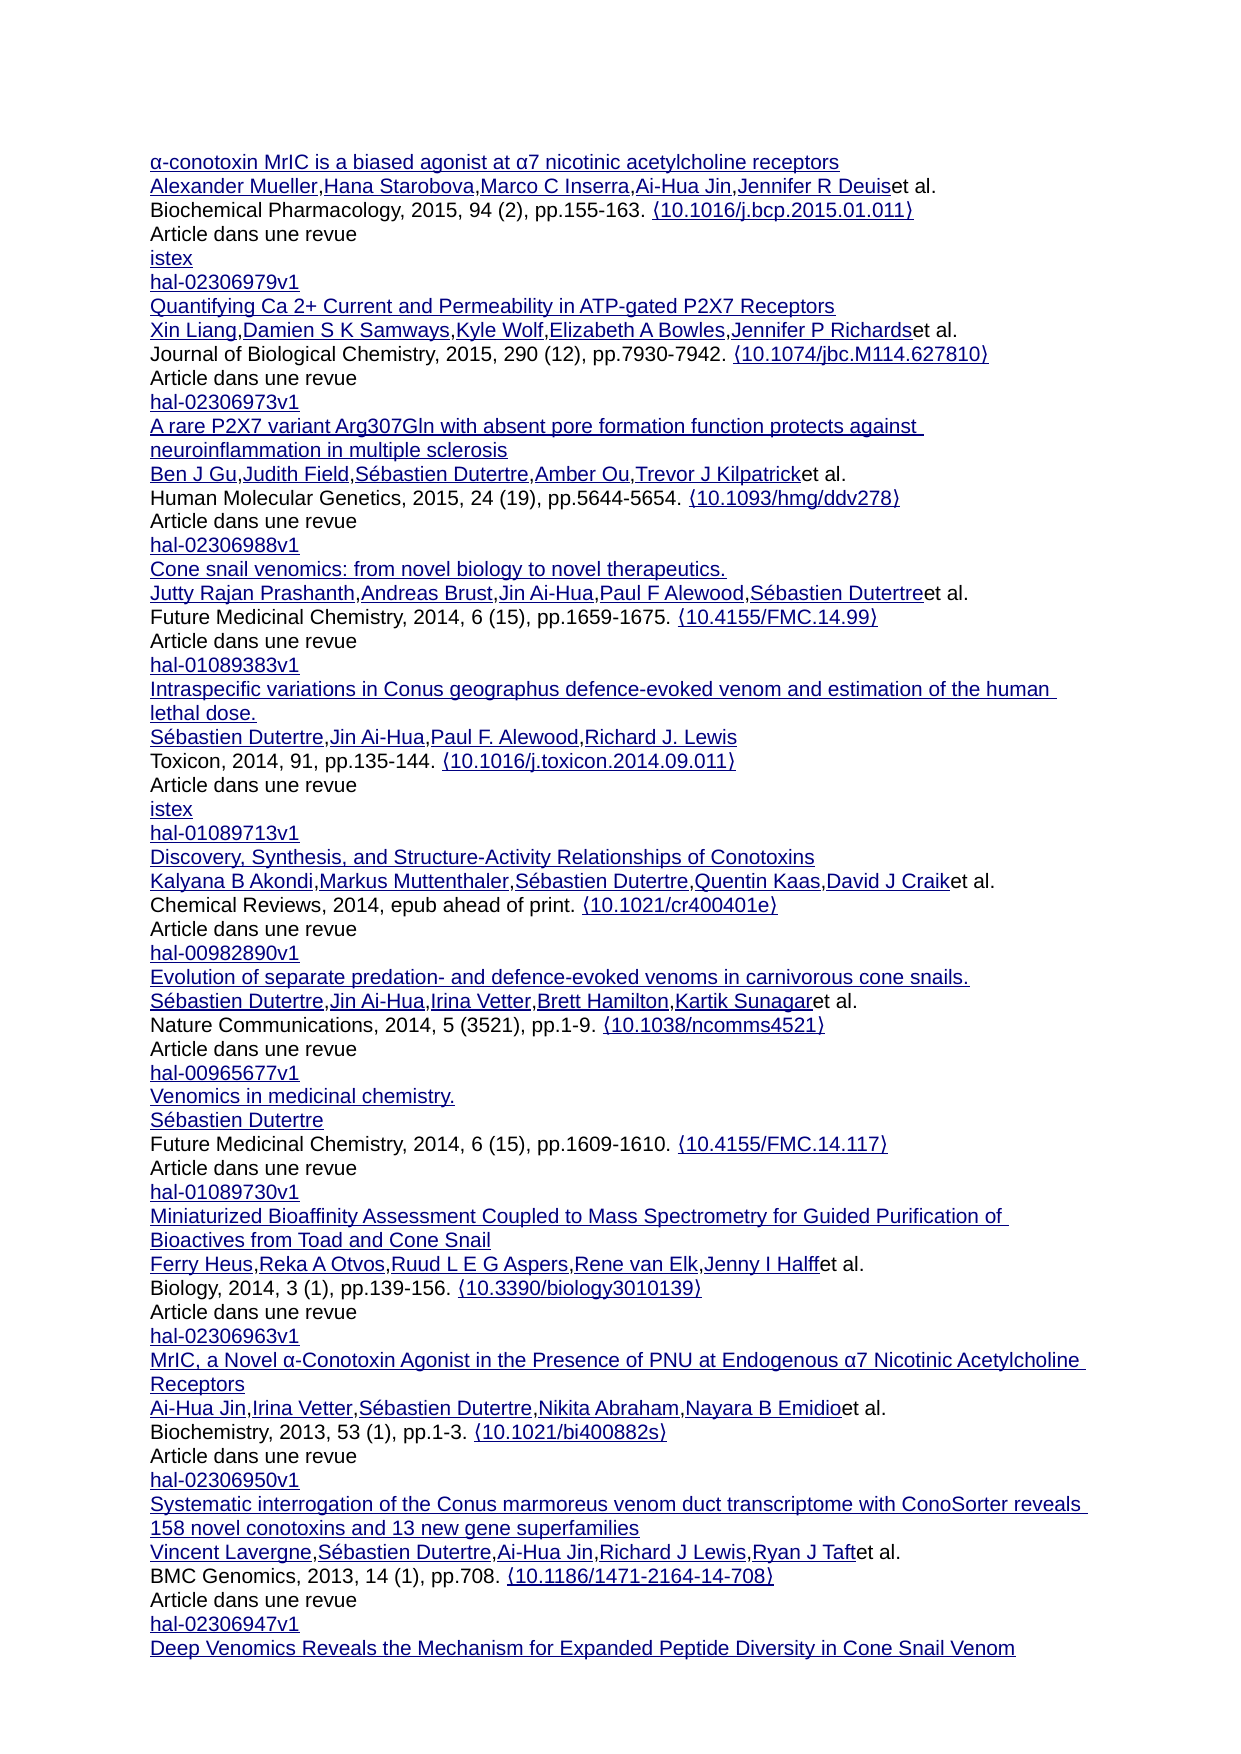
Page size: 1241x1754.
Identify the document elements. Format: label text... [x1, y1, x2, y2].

table_cell Evolution of separate predation- and defence-evoked venoms in carnivorous cone snails. Sébastien Dutertre,Jin Ai-Hua,Irina Vetter,Brett Hamilton,Kartik Sunagaret al. Nature Communications, 2014, 5 (3521), pp.1-9. ⟨10.1038/ncomms4521⟩ Article dans une revue hal-00965677v1 [150, 965, 1090, 1084]
table_cell Intraspecific variations in Conus geographus defence-evoked venom and estimation of the human lethal dose. Sébastien Dutertre,Jin Ai-Hua,Paul F. Alewood,Richard J. Lewis Toxicon, 2014, 91, pp.135-144. ⟨10.1016/j.toxicon.2014.09.011⟩ Article dans une revue istex hal-01089713v1 [150, 677, 1090, 845]
table_cell Cone snail venomics: from novel biology to novel therapeutics. Jutty Rajan Prashanth,Andreas Brust,Jin Ai-Hua,Paul F Alewood,Sébastien Dutertreet al. Future Medicinal Chemistry, 2014, 6 (15), pp.1659-1675. ⟨10.4155/FMC.14.99⟩ Article dans une revue hal-01089383v1 [150, 557, 1090, 677]
table_cell MrIC, a Novel α-Conotoxin Agonist in the Presence of PNU at Endogenous α7 Nicotinic Acetylcholine Receptors Ai-Hua Jin,Irina Vetter,Sébastien Dutertre,Nikita Abraham,Nayara B Emidioet al. Biochemistry, 2013, 53 (1), pp.1-3. ⟨10.1021/bi400882s⟩ Article dans une revue hal-02306950v1 [150, 1348, 1090, 1492]
table_cell Miniaturized Bioaffinity Assessment Coupled to Mass Spectrometry for Guided Purification of Bioactives from Toad and Cone Snail Ferry Heus,Reka A Otvos,Ruud L E G Aspers,Rene van Elk,Jenny I Halffet al. Biology, 2014, 3 (1), pp.139-156. ⟨10.3390/biology3010139⟩ Article dans une revue hal-02306963v1 [150, 1204, 1090, 1348]
table_cell Deep Venomics Reveals the Mechanism for Expanded Peptide Diversity in Cone Snail Venom [150, 1635, 1090, 1659]
table_cell Systematic interrogation of the Conus marmoreus venom duct transcriptome with ConoSorter reveals 158 novel conotoxins and 13 new gene superfamilies Vincent Lavergne,Sébastien Dutertre,Ai-Hua Jin,Richard J Lewis,Ryan J Taftet al. BMC Genomics, 2013, 14 (1), pp.708. ⟨10.1186/1471-2164-14-708⟩ Article dans une revue hal-02306947v1 [150, 1492, 1090, 1635]
table_cell Venomics in medicinal chemistry. Sébastien Dutertre Future Medicinal Chemistry, 2014, 6 (15), pp.1609-1610. ⟨10.4155/FMC.14.117⟩ Article dans une revue hal-01089730v1 [150, 1084, 1090, 1204]
table_cell A rare P2X7 variant Arg307Gln with absent pore formation function protects against neuroinflammation in multiple sclerosis Ben J Gu,Judith Field,Sébastien Dutertre,Amber Ou,Trevor J Kilpatricket al. Human Molecular Genetics, 2015, 24 (19), pp.5644-5654. ⟨10.1093/hmg/ddv278⟩ Article dans une revue hal-02306988v1 [150, 414, 1090, 557]
table_cell α-conotoxin MrIC is a biased agonist at α7 nicotinic acetylcholine receptors Alexander Mueller,Hana Starobova,Marco C Inserra,Ai-Hua Jin,Jennifer R Deuiset al. Biochemical Pharmacology, 2015, 94 (2), pp.155-163. ⟨10.1016/j.bcp.2015.01.011⟩ Article dans une revue istex hal-02306979v1 [150, 150, 1090, 294]
table_cell Discovery, Synthesis, and Structure-Activity Relationships of Conotoxins Kalyana B Akondi,Markus Muttenthaler,Sébastien Dutertre,Quentin Kaas,David J Craiket al. Chemical Reviews, 2014, epub ahead of print. ⟨10.1021/cr400401e⟩ Article dans une revue hal-00982890v1 [150, 845, 1090, 964]
table_cell Quantifying Ca 2+ Current and Permeability in ATP-gated P2X7 Receptors Xin Liang,Damien S K Samways,Kyle Wolf,Elizabeth A Bowles,Jennifer P Richardset al. Journal of Biological Chemistry, 2015, 290 (12), pp.7930-7942. ⟨10.1074/jbc.M114.627810⟩ Article dans une revue hal-02306973v1 [150, 294, 1090, 413]
